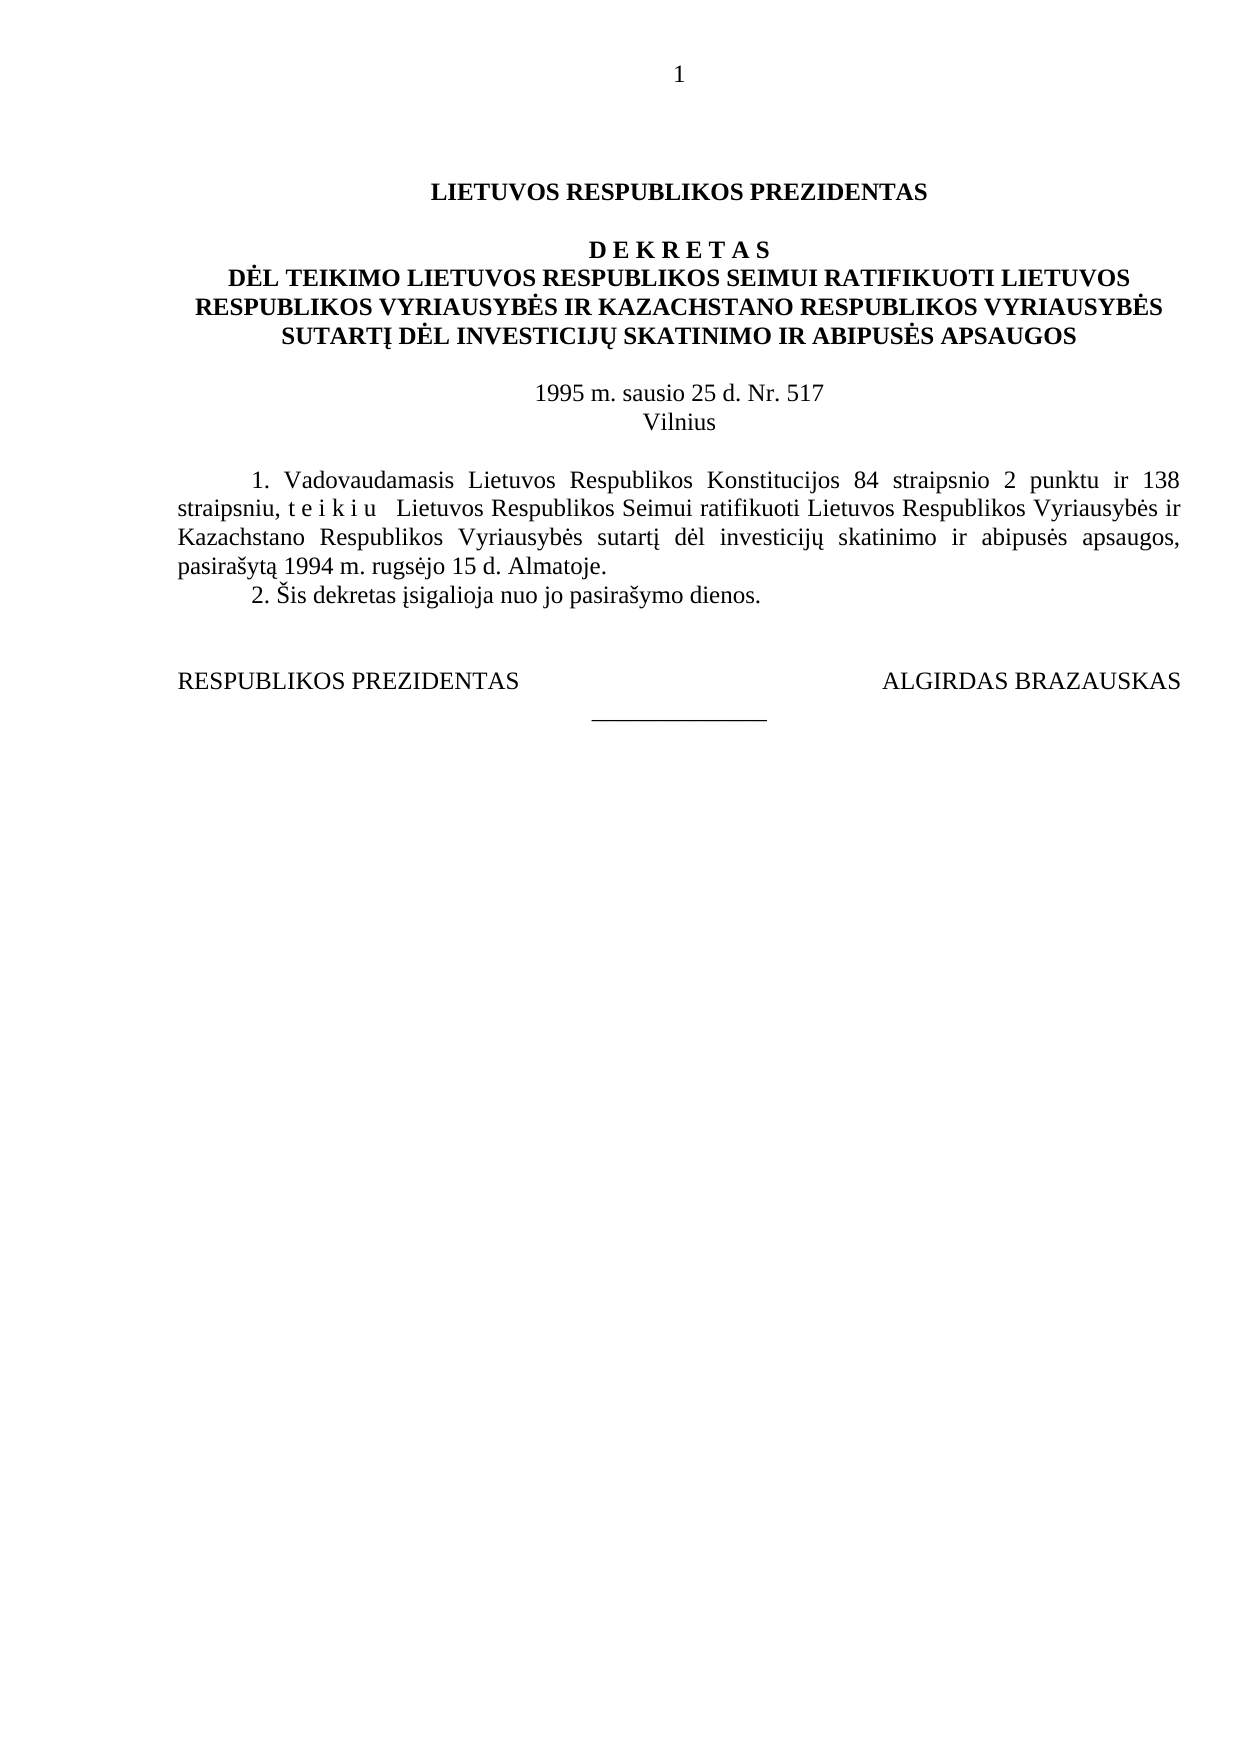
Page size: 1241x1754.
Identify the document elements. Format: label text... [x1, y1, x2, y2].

text 1995 m. sausio 25 d. Nr. 517 [177, 378, 1181, 407]
text LIETUVOS RESPUBLIKOS PREZIDENTAS [177, 177, 1181, 206]
text Vilnius [177, 407, 1181, 436]
text ______________ [177, 695, 1181, 723]
text 2. Šis dekretas įsigalioja nuo jo pasirašymo dienos. [177, 580, 1181, 608]
text DĖL TEIKIMO LIETUVOS RESPUBLIKOS SEIMUI RATIFIKUOTI LIETUVOS RESPUBLIKOS VYRIAUSYBĖS IR KAZACHSTANO RESPUBLIKOS VYRIAUSYBĖS SUTARTĮ DĖL INVESTICIJŲ SKATINIMO IR ABIPUSĖS APSAUGOS [177, 263, 1181, 350]
text 1. Vadovaudamasis Lietuvos Respublikos Konstitucijos 84 straipsnio 2 punktu ir 138 straipsniu, teikiu Lietuvos Respublikos Seimui ratifikuoti Lietuvos Respublikos Vyriausybės ir Kazachstano Respublikos Vyriausybės sutartį dėl investicijų skatinimo ir abipusės apsaugos, pasirašytą 1994 m. rugsėjo 15 d. Almatoje. [177, 465, 1181, 580]
text D E K R E T A S [177, 235, 1181, 263]
text RESPUBLIKOS PREZIDENTAS ALGIRDAS BRAZAUSKAS [177, 666, 1181, 695]
